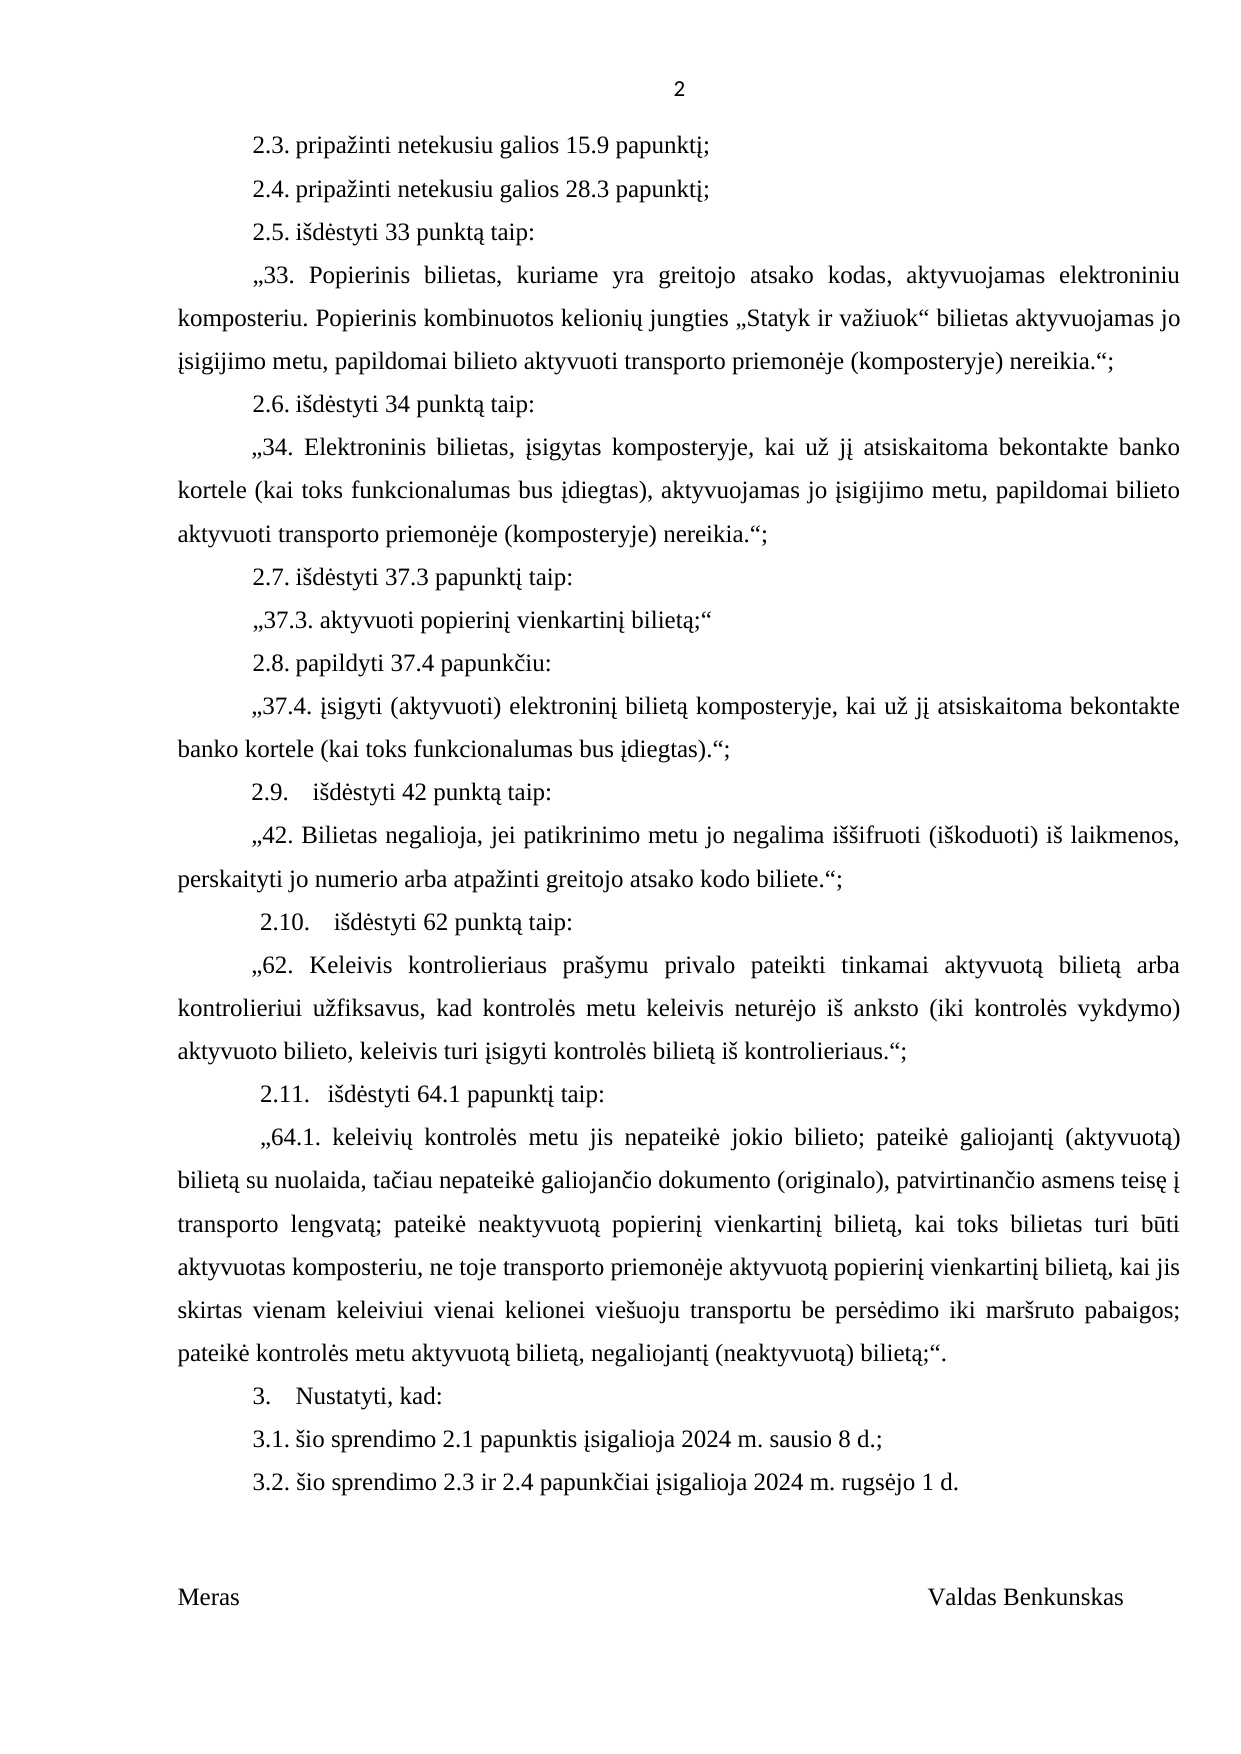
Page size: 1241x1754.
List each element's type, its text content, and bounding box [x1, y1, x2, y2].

text 2.10. išdėstyti 62 punktą taip: [177, 907, 1181, 936]
text Meras Valdas Benkunskas [177, 1582, 1181, 1611]
text 2.3. pripažinti netekusiu galios 15.9 papunktį; [177, 131, 1181, 159]
text „37.3. aktyvuoti popierinį vienkartinį bilietą;“ [252, 605, 1181, 634]
text „37.4. įsigyti (aktyvuoti) elektroninį bilietą komposteryje, kai už jį atsiskaitoma bekontakte banko kortele (kai toks funkcionalumas bus įdiegtas).“; [177, 691, 1181, 763]
text 2.8. papildyti 37.4 papunkčiu: [177, 648, 1181, 677]
text 2.9. išdėstyti 42 punktą taip: [162, 777, 1181, 806]
text „34. Elektroninis bilietas, įsigytas komposteryje, kai už jį atsiskaitoma bekontakte banko kortele (kai toks funkcionalumas bus įdiegtas), aktyvuojamas jo įsigijimo metu, papildomai bilieto aktyvuoti transporto priemonėje (komposteryje) nereikia.“; [177, 432, 1181, 547]
text „64.1. keleivių kontrolės metu jis nepateikė jokio bilieto; pateikė galiojantį (aktyvuotą) bilietą su nuolaida, tačiau nepateikė galiojančio dokumento (originalo), patvirtinančio asmens teisę į transporto lengvatą; pateikė neaktyvuotą popierinį vienkartinį bilietą, kai toks bilietas turi būti aktyvuotas komposteriu, ne toje transporto priemonėje aktyvuotą popierinį vienkartinį bilietą, kai jis skirtas vienam keleiviui vienai kelionei viešuoju transportu be persėdimo iki maršruto pabaigos; pateikė kontrolės metu aktyvuotą bilietą, negaliojantį (neaktyvuotą) bilietą;“. [177, 1122, 1181, 1367]
text „33. Popierinis bilietas, kuriame yra greitojo atsako kodas, aktyvuojamas elektroniniu komposteriu. Popierinis kombinuotos kelionių jungties „Statyk ir važiuok“ bilietas aktyvuojamas jo įsigijimo metu, papildomai bilieto aktyvuoti transporto priemonėje (komposteryje) nereikia.“; [177, 260, 1181, 375]
text „42. Bilietas negalioja, jei patikrinimo metu jo negalima iššifruoti (iškoduoti) iš laikmenos, perskaityti jo numerio arba atpažinti greitojo atsako kodo biliete.“; [177, 821, 1181, 892]
text 2.7. išdėstyti 37.3 papunktį taip: [177, 562, 1181, 591]
text 2.5. išdėstyti 33 punktą taip: [177, 217, 1181, 246]
text 2.4. pripažinti netekusiu galios 28.3 papunktį; [177, 174, 1181, 202]
text 2.6. išdėstyti 34 punktą taip: [177, 389, 1181, 418]
text 2.11. išdėstyti 64.1 papunktį taip: [177, 1079, 1181, 1108]
text 3.2. šio sprendimo 2.3 ir 2.4 papunkčiai įsigalioja 2024 m. rugsėjo 1 d. [177, 1467, 1181, 1496]
text 3. Nustatyti, kad: [177, 1381, 1181, 1410]
text 3.1. šio sprendimo 2.1 papunktis įsigalioja 2024 m. sausio 8 d.; [177, 1424, 1181, 1453]
text „62. Keleivis kontrolieriaus prašymu privalo pateikti tinkamai aktyvuotą bilietą arba kontrolieriui užfiksavus, kad kontrolės metu keleivis neturėjo iš anksto (iki kontrolės vykdymo) aktyvuoto bilieto, keleivis turi įsigyti kontrolės bilietą iš kontrolieriaus.“; [177, 950, 1181, 1065]
